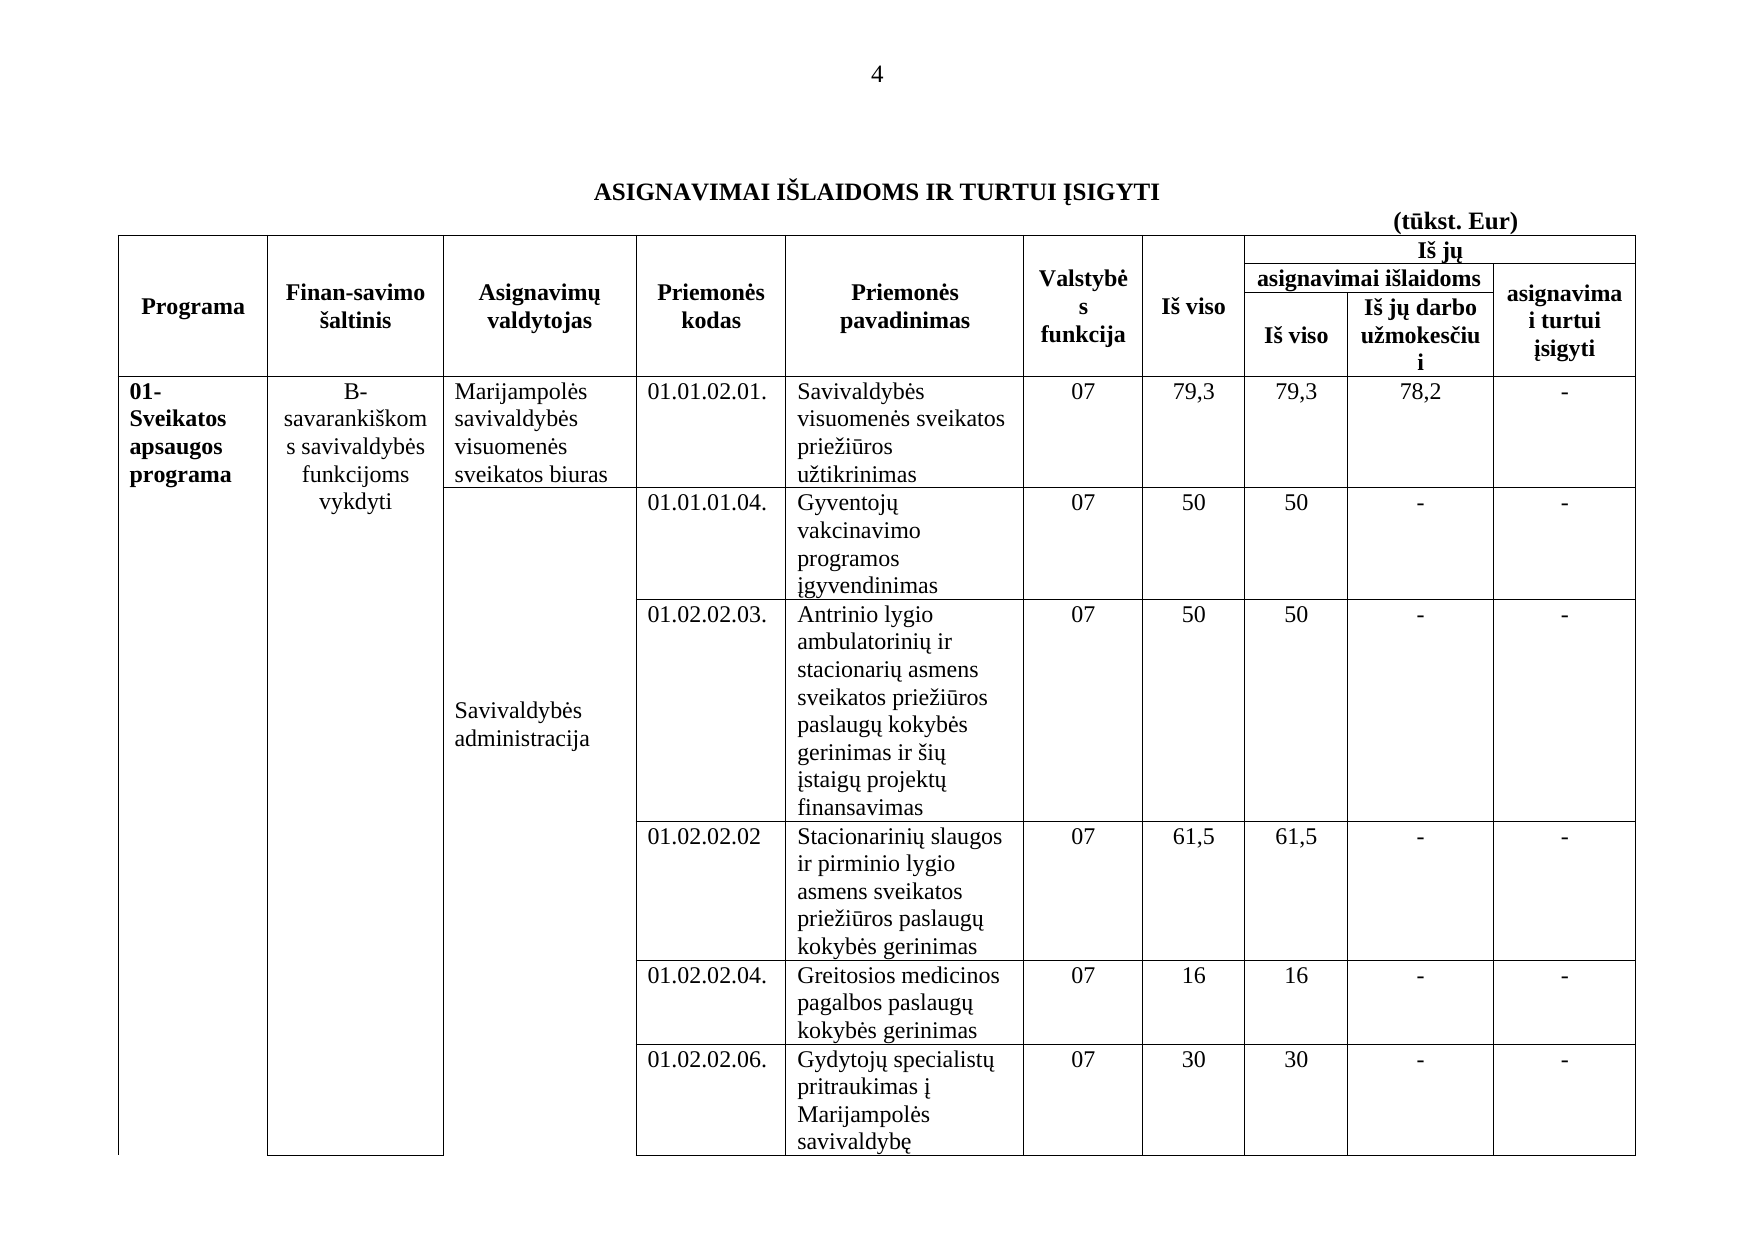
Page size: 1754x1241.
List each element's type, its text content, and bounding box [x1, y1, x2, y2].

table_cell B-savarankiškoms savivaldybės funkcijoms vykdyti [268, 377, 443, 960]
table_cell - [1494, 488, 1635, 599]
table_cell 07 [1024, 600, 1142, 821]
table_cell - [1348, 1045, 1493, 1155]
table_cell 61,5 [1143, 822, 1244, 960]
table_cell 01.01.01.04. [637, 488, 785, 599]
text ASIGNAVIMAI IŠLAIDOMS IR TURTUI ĮSIGYTI [118, 177, 1636, 206]
table_cell 50 [1143, 488, 1244, 599]
table_cell - [1348, 600, 1493, 821]
table_cell 01.02.02.03. [637, 600, 785, 821]
table_cell Iš viso [1245, 293, 1347, 376]
table_cell Gydytojų specialistų pritraukimas į Marijampolės savivaldybę [786, 1045, 1023, 1155]
table_cell 79,3 [1143, 377, 1244, 487]
table_cell 16 [1245, 961, 1347, 1043]
table_cell 61,5 [1245, 822, 1347, 960]
table_cell - [1348, 488, 1493, 599]
table_cell Savivaldybės visuomenės sveikatos priežiūros užtikrinimas [786, 377, 1023, 487]
table_cell 07 [1024, 961, 1142, 1043]
table_header Asignavimų valdytojas [444, 236, 636, 376]
table_cell Savivaldybės administracija [444, 488, 636, 960]
table_cell 30 [1245, 1045, 1347, 1155]
table_cell - [1494, 377, 1635, 487]
table_cell 01-Sveikatos apsaugos programa [119, 377, 267, 960]
table_cell 07 [1024, 488, 1142, 599]
table_cell 50 [1245, 488, 1347, 599]
table_cell 01.02.02.02 [637, 822, 785, 960]
table_cell - [1494, 600, 1635, 821]
table_cell 16 [1143, 961, 1244, 1043]
table_header Valstybės funkcija [1024, 236, 1142, 376]
table_cell - [1494, 961, 1635, 1043]
table_cell 30 [1143, 1045, 1244, 1155]
table_header Programa [119, 236, 267, 376]
table_cell Antrinio lygio ambulatorinių ir stacionarių asmens sveikatos priežiūros paslaugų kokybės gerinimas ir šių įstaigų projektų finansavimas [786, 600, 1023, 821]
table_header Finan-savimo šaltinis [268, 236, 443, 376]
table_cell 01.02.02.06. [637, 1045, 785, 1155]
table_cell [268, 960, 443, 1155]
table_cell 79,3 [1245, 377, 1347, 487]
table_header Priemonės kodas [637, 236, 785, 376]
table_cell Gyventojų vakcinavimo programos įgyvendinimas [786, 488, 1023, 599]
table_cell 07 [1024, 1045, 1142, 1155]
table_cell 78,2 [1348, 377, 1493, 487]
table_header Priemonės pavadinimas [786, 236, 1023, 376]
table_cell [119, 960, 267, 1155]
table_cell - [1348, 822, 1493, 960]
table_header Iš jų [1245, 236, 1635, 263]
table_cell - [1348, 961, 1493, 1043]
table_cell 01.01.02.01. [637, 377, 785, 487]
table_cell - [1494, 1045, 1635, 1155]
table_cell asignavimai turtui įsigyti [1494, 264, 1635, 376]
table_cell 01.02.02.04. [637, 961, 785, 1043]
table_cell Marijampolės savivaldybės visuomenės sveikatos biuras [444, 377, 636, 487]
table_cell [444, 960, 636, 1155]
table_cell - [1494, 822, 1635, 960]
text (tūkst. Eur) [118, 206, 1636, 235]
table_cell Greitosios medicinos pagalbos paslaugų kokybės gerinimas [786, 961, 1023, 1043]
table_cell 50 [1245, 600, 1347, 821]
table_cell 07 [1024, 377, 1142, 487]
table_cell 07 [1024, 822, 1142, 960]
table_cell 50 [1143, 600, 1244, 821]
table_cell Stacionarinių slaugos ir pirminio lygio asmens sveikatos priežiūros paslaugų kokybės gerinimas [786, 822, 1023, 960]
table_header Iš viso [1143, 236, 1244, 376]
table_cell asignavimai išlaidoms [1245, 264, 1493, 292]
table_cell Iš jų darbo užmokesčiui [1348, 293, 1493, 376]
